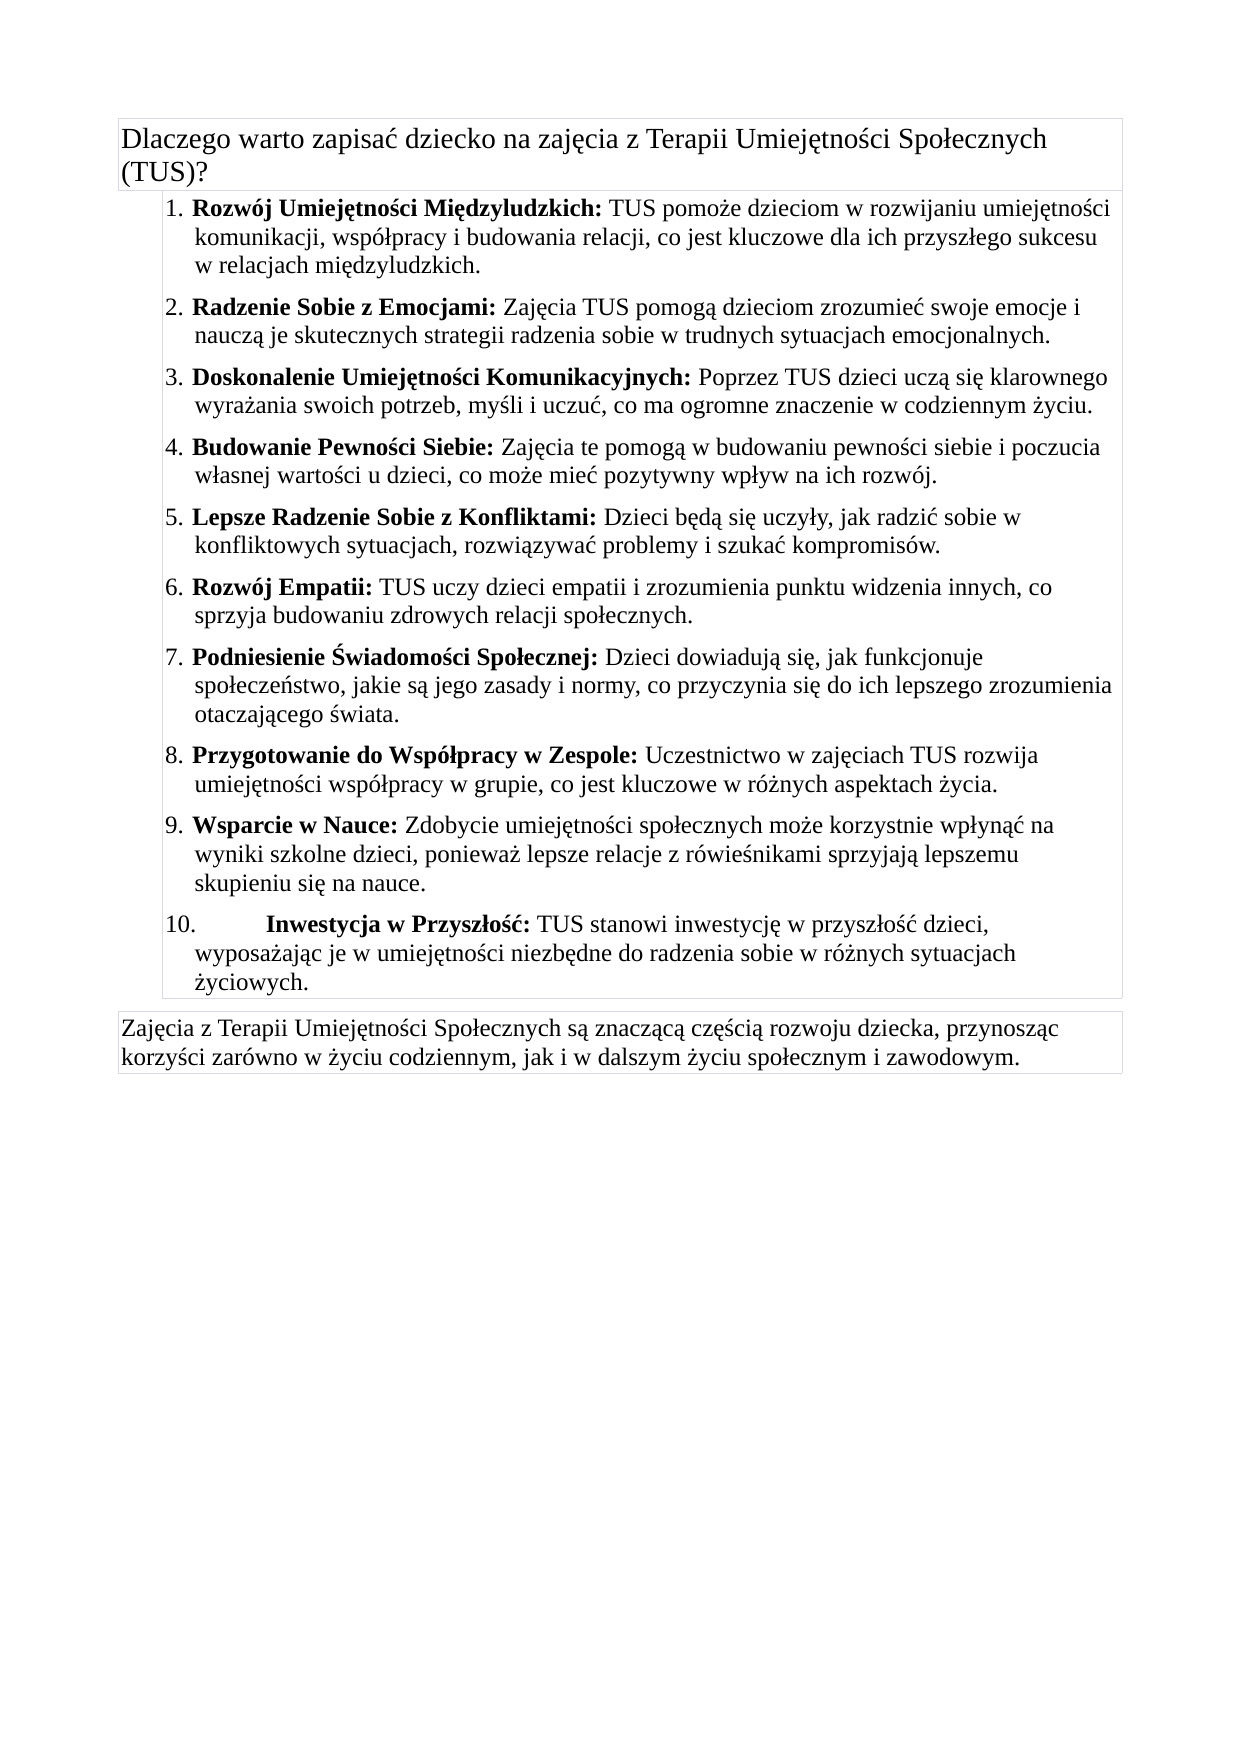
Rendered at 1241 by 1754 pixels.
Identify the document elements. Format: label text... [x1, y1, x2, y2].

list Podniesienie Świadomości Społecznej: Dzieci dowiadują się, jak funkcjonuje społeczeństwo, jakie są jego zasady i normy, co przyczynia się do ich lepszego zrozumienia otaczającego świata. [163, 639, 1122, 728]
list Przygotowanie do Współpracy w Zespole: Uczestnictwo w zajęciach TUS rozwija umiejętności współpracy w grupie, co jest kluczowe w różnych aspektach życia. [163, 738, 1122, 798]
list Inwestycja w Przyszłość: TUS stanowi inwestycję w przyszłość dzieci, wyposażając je w umiejętności niezbędne do radzenia sobie w różnych sytuacjach życiowych. [163, 907, 1122, 998]
list Wsparcie w Nauce: Zdobycie umiejętności społecznych może korzystnie wpłynąć na wyniki szkolne dzieci, ponieważ lepsze relacje z rówieśnikami sprzyjają lepszemu skupieniu się na nauce. [163, 808, 1122, 897]
list Rozwój Umiejętności Międzyludzkich: TUS pomoże dzieciom w rozwijaniu umiejętności komunikacji, współpracy i budowania relacji, co jest kluczowe dla ich przyszłego sukcesu w relacjach międzyludzkich. [163, 191, 1122, 279]
text Dlaczego warto zapisać dziecko na zajęcia z Terapii Umiejętności Społecznych (TUS)? [119, 119, 1122, 190]
text Zajęcia z Terapii Umiejętności Społecznych są znaczącą częścią rozwoju dziecka, przynosząc korzyści zarówno w życiu codziennym, jak i w dalszym życiu społecznym i zawodowym. [119, 1012, 1122, 1073]
list Rozwój Empatii: TUS uczy dzieci empatii i zrozumienia punktu widzenia innych, co sprzyja budowaniu zdrowych relacji społecznych. [163, 569, 1122, 629]
list Lepsze Radzenie Sobie z Konfliktami: Dzieci będą się uczyły, jak radzić sobie w konfliktowych sytuacjach, rozwiązywać problemy i szukać kompromisów. [163, 499, 1122, 559]
list Budowanie Pewności Siebie: Zajęcia te pomogą w budowaniu pewności siebie i poczucia własnej wartości u dzieci, co może mieć pozytywny wpływ na ich rozwój. [163, 429, 1122, 489]
list Radzenie Sobie z Emocjami: Zajęcia TUS pomogą dzieciom zrozumieć swoje emocje i nauczą je skutecznych strategii radzenia sobie w trudnych sytuacjach emocjonalnych. [163, 289, 1122, 349]
list Doskonalenie Umiejętności Komunikacyjnych: Poprzez TUS dzieci uczą się klarownego wyrażania swoich potrzeb, myśli i uczuć, co ma ogromne znaczenie w codziennym życiu. [163, 359, 1122, 419]
